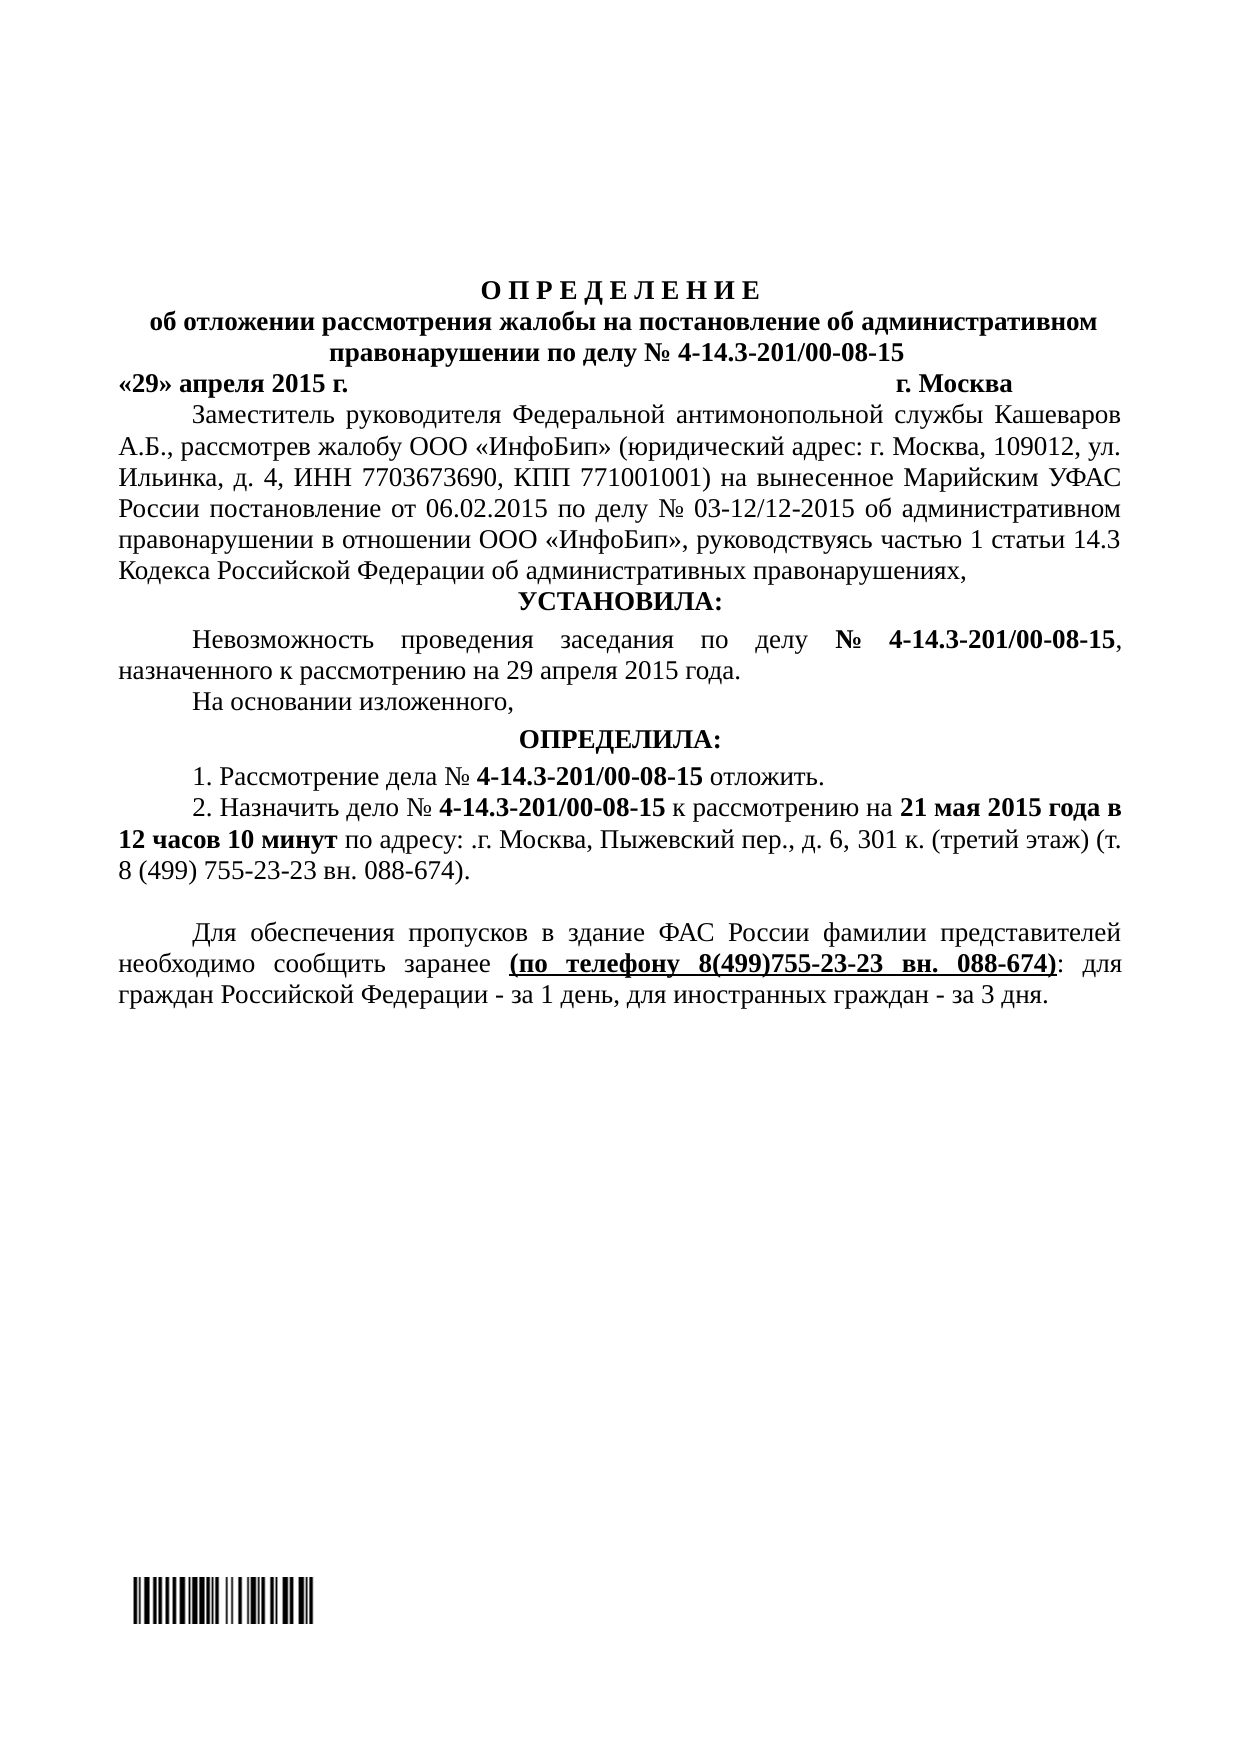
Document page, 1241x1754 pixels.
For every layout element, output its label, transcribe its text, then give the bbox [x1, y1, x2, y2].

text Заместитель руководителя Федеральной антимонопольной службы Кашеваров А.Б., рассмотрев жалобу ООО «ИнфоБип» (юридический адрес: г. Москва, 109012, ул. Ильинка, д. 4, ИНН 7703673690, КПП 771001001) на вынесенное Марийским УФАС России постановление от 06.02.2015 по делу № 03-12/12-2015 об административном правонарушении в отношении ООО «ИнфоБип», руководствуясь частью 1 статьи 14.3 Кодекса Российской Федерации об административных правонарушениях, [118, 398, 1122, 585]
picture [118, 1577, 331, 1624]
text 2. Назначить дело № 4-14.3-201/00-08-15 к рассмотрению на 21 мая 2015 года в 12 часов 10 минут по адресу: .г. Москва, Пыжевский пер., д. 6, 301 к. (третий этаж) (т. 8 (499) 755-23-23 вн. 088-674). [118, 792, 1122, 885]
subtitle О П Р Е Д Е Л Е Н И Е [118, 274, 1122, 305]
text ОПРЕДЕЛИЛА: [118, 723, 1122, 754]
text об отложении рассмотрения жалобы на постановление об административном правонарушении по делу № 4-14.3-201/00-08-15 [118, 305, 1122, 367]
text «29» апреля 2015 г. г. Москва [118, 367, 1122, 398]
text УСТАНОВИЛА: [118, 585, 1122, 616]
text Для обеспечения пропусков в здание ФАС России фамилии представителей необходимо сообщить заранее (по телефону 8(499)755-23-23 вн. 088-674): для граждан Российской Федерации - за 1 день, для иностранных граждан - за 3 дня. [118, 916, 1122, 1009]
text 1. Рассмотрение дела № 4-14.3-201/00-08-15 отложить. [118, 760, 1122, 792]
text Невозможность проведения заседания по делу № 4-14.3-201/00-08-15, назначенного к рассмотрению на 29 апреля 2015 года. [118, 623, 1122, 685]
text На основании изложенного, [118, 685, 1122, 716]
